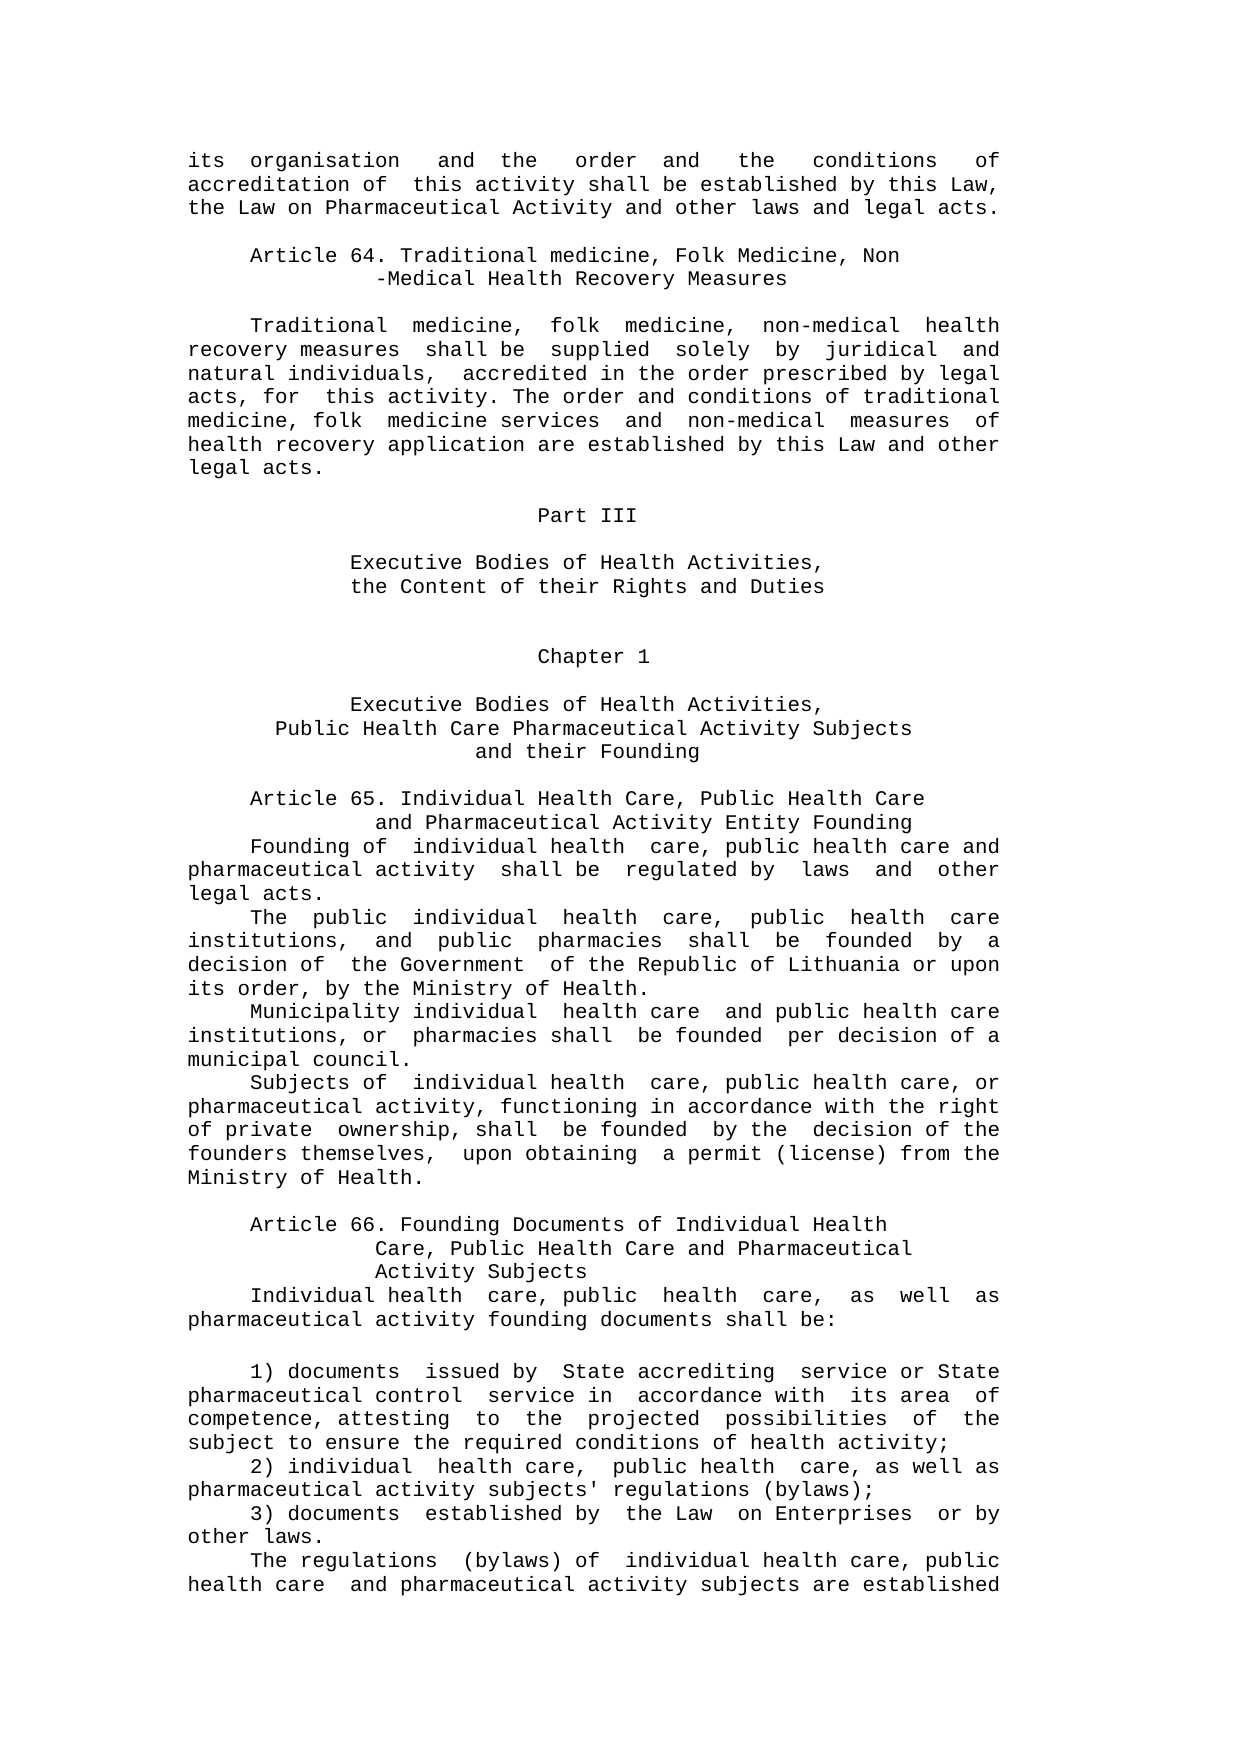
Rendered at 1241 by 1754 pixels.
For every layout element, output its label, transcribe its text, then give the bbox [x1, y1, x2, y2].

text 3) documents established by the Law on Enterprises or by [187, 1503, 1053, 1527]
text natural individuals, accredited in the order prescribed by legal [187, 363, 1053, 386]
text other laws. [187, 1527, 1053, 1550]
text health recovery application are established by this Law and other [187, 434, 1053, 457]
text institutions, and public pharmacies shall be founded by a [187, 930, 1053, 954]
text Executive Bodies of Health Activities, [187, 694, 1053, 717]
text Ministry of Health. [187, 1167, 1053, 1190]
text Executive Bodies of Health Activities, [187, 552, 1053, 576]
text pharmaceutical activity subjects' regulations (bylaws); [187, 1479, 1053, 1503]
text health care and pharmaceutical activity subjects are established [187, 1574, 1053, 1597]
text recovery measures shall be supplied solely by juridical and [187, 339, 1053, 363]
text legal acts. [187, 457, 1053, 481]
text its order, by the Ministry of Health. [187, 978, 1053, 1001]
text Individual health care, public health care, as well as [187, 1285, 1053, 1309]
text of private ownership, shall be founded by the decision of the [187, 1119, 1053, 1143]
text Chapter 1 [187, 647, 1053, 670]
text Care, Public Health Care and Pharmaceutical [187, 1238, 1053, 1261]
text Traditional medicine, folk medicine, non-medical health [187, 316, 1053, 339]
text its organisation and the order and the conditions of [187, 150, 1053, 174]
text -Medical Health Recovery Measures [187, 268, 1053, 292]
text Article 66. Founding Documents of Individual Health [187, 1214, 1053, 1238]
text municipal council. [187, 1048, 1053, 1072]
text subject to ensure the required conditions of health activity; [187, 1432, 1053, 1456]
text Subjects of individual health care, public health care, or [187, 1072, 1053, 1096]
text Article 65. Individual Health Care, Public Health Care [187, 788, 1053, 812]
text Founding of individual health care, public health care and [187, 836, 1053, 859]
text Activity Subjects [187, 1261, 1053, 1285]
text 1) documents issued by State accrediting service or State [187, 1361, 1053, 1385]
text medicine, folk medicine services and non-medical measures of [187, 410, 1053, 434]
text acts, for this activity. The order and conditions of traditional [187, 386, 1053, 410]
text The public individual health care, public health care [187, 907, 1053, 930]
text the Law on Pharmaceutical Activity and other laws and legal acts. [187, 197, 1053, 221]
text legal acts. [187, 883, 1053, 907]
text pharmaceutical activity, functioning in accordance with the right [187, 1096, 1053, 1119]
text 2) individual health care, public health care, as well as [187, 1456, 1053, 1479]
text The regulations (bylaws) of individual health care, public [187, 1550, 1053, 1574]
text the Content of their Rights and Duties [187, 576, 1053, 599]
text Municipality individual health care and public health care [187, 1001, 1053, 1025]
text Public Health Care Pharmaceutical Activity Subjects [187, 717, 1053, 741]
text and their Founding [187, 741, 1053, 765]
text accreditation of this activity shall be established by this Law, [187, 174, 1053, 197]
text Article 64. Traditional medicine, Folk Medicine, Non [187, 244, 1053, 268]
text decision of the Government of the Republic of Lithuania or upon [187, 954, 1053, 978]
text pharmaceutical control service in accordance with its area of [187, 1385, 1053, 1408]
text and Pharmaceutical Activity Entity Founding [187, 812, 1053, 836]
text pharmaceutical activity shall be regulated by laws and other [187, 859, 1053, 883]
text pharmaceutical activity founding documents shall be: [187, 1309, 1053, 1332]
text competence, attesting to the projected possibilities of the [187, 1408, 1053, 1432]
text Part III [187, 505, 1053, 528]
text institutions, or pharmacies shall be founded per decision of a [187, 1025, 1053, 1048]
text founders themselves, upon obtaining a permit (license) from the [187, 1143, 1053, 1167]
